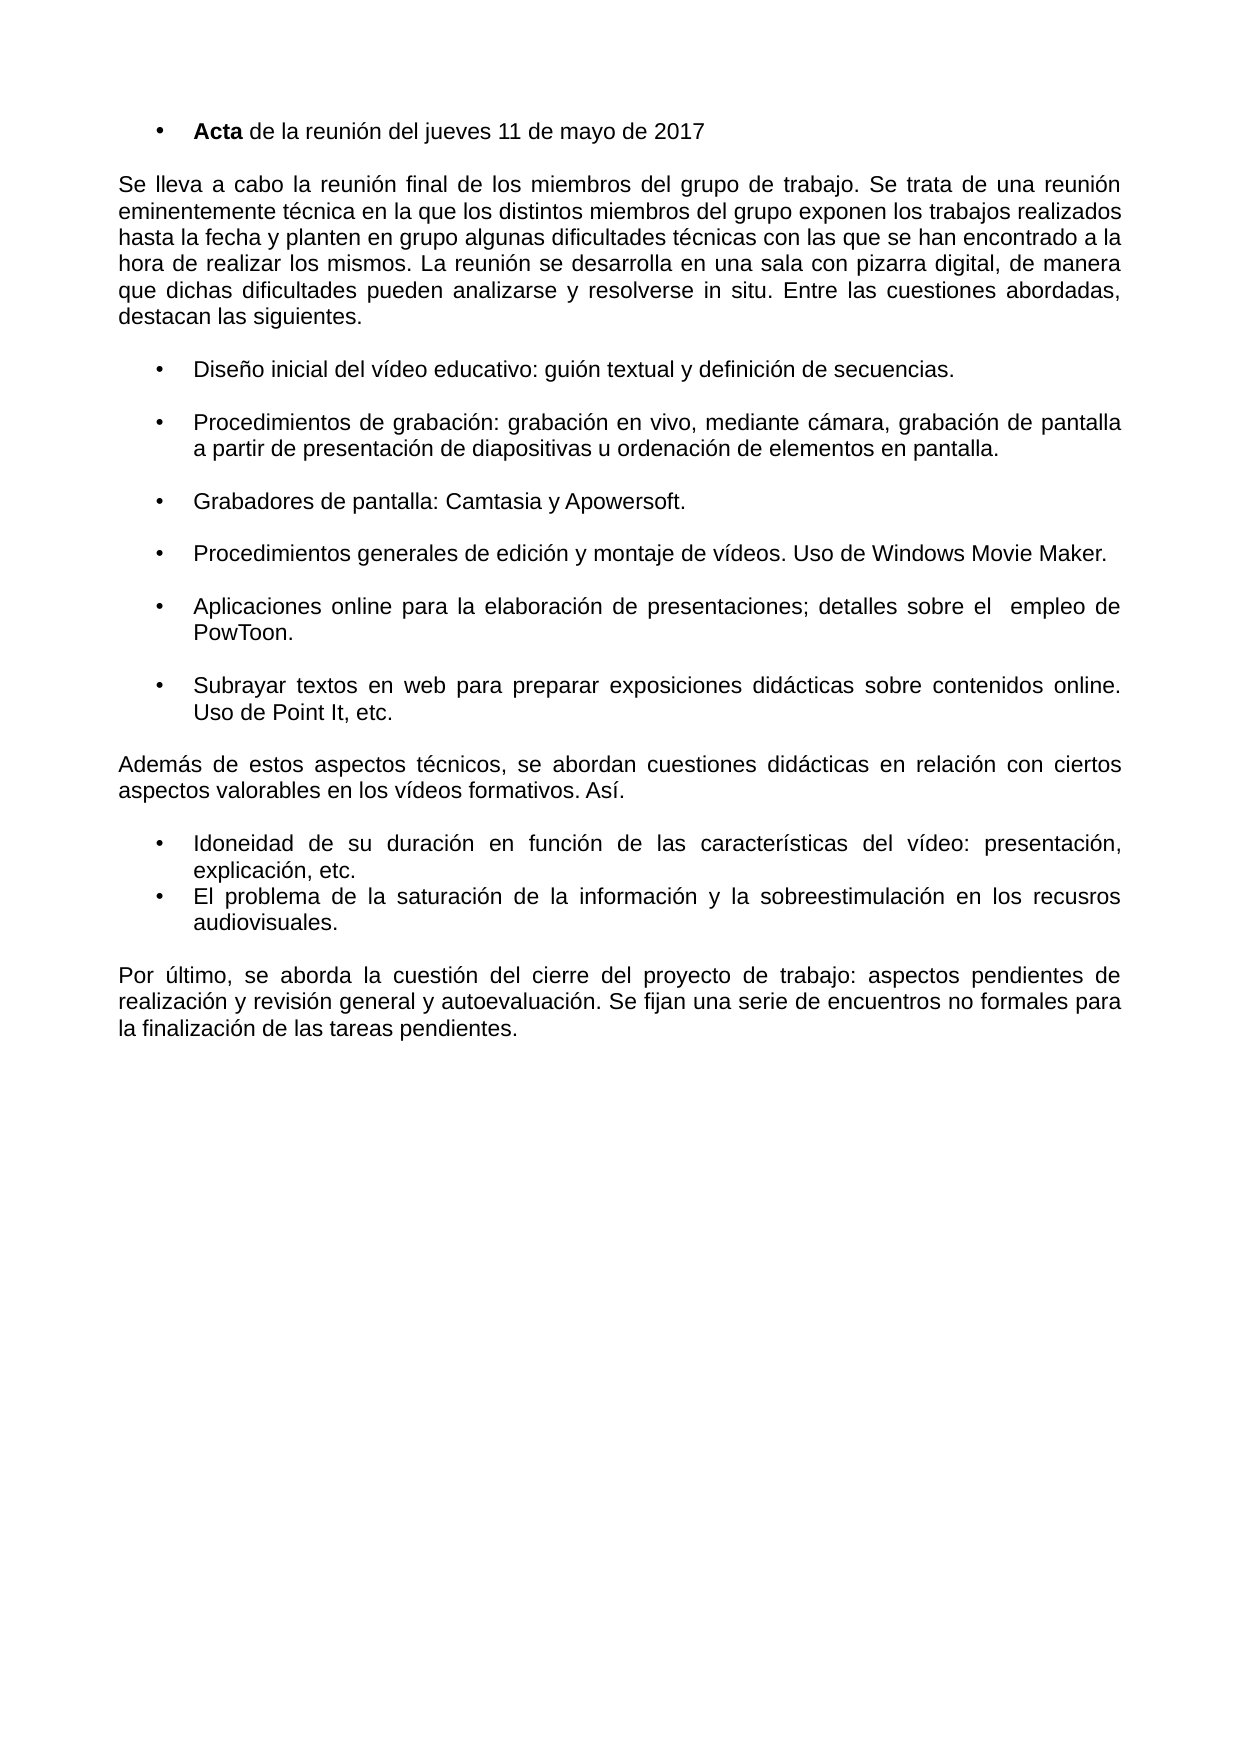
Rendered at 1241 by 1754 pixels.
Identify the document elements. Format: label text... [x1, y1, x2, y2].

text Por último, se aborda la cuestión del cierre del proyecto de trabajo: aspectos pendientes de realización y revisión general y autoevaluación. Se fijan una serie de encuentros no formales para la finalización de las tareas pendientes. [118, 962, 1122, 1041]
list El problema de la saturación de la información y la sobreestimulación en los recusros audiovisuales. [156, 883, 1122, 936]
list Subrayar textos en web para preparar exposiciones didácticas sobre contenidos online. Uso de Point It, etc. [156, 672, 1122, 725]
text Además de estos aspectos técnicos, se abordan cuestiones didácticas en relación con ciertos aspectos valorables en los vídeos formativos. Así. [118, 751, 1122, 804]
list Aplicaciones online para la elaboración de presentaciones; detalles sobre el empleo de PowToon. [156, 593, 1122, 646]
list Acta de la reunión del jueves 11 de mayo de 2017 [156, 118, 1122, 145]
list Diseño inicial del vídeo educativo: guión textual y definición de secuencias. [156, 356, 1122, 382]
text Se lleva a cabo la reunión final de los miembros del grupo de trabajo. Se trata de una reunión eminentemente técnica en la que los distintos miembros del grupo exponen los trabajos realizados hasta la fecha y planten en grupo algunas dificultades técnicas con las que se han encontrado a la hora de realizar los mismos. La reunión se desarrolla en una sala con pizarra digital, de manera que dichas dificultades pueden analizarse y resolverse in situ. Entre las cuestiones abordadas, destacan las siguientes. [118, 171, 1122, 329]
list Idoneidad de su duración en función de las características del vídeo: presentación, explicación, etc. [156, 830, 1122, 883]
list Grabadores de pantalla: Camtasia y Apowersoft. [156, 488, 1122, 514]
list Procedimientos generales de edición y montaje de vídeos. Uso de Windows Movie Maker. [156, 540, 1122, 567]
list Procedimientos de grabación: grabación en vivo, mediante cámara, grabación de pantalla a partir de presentación de diapositivas u ordenación de elementos en pantalla. [156, 408, 1122, 461]
